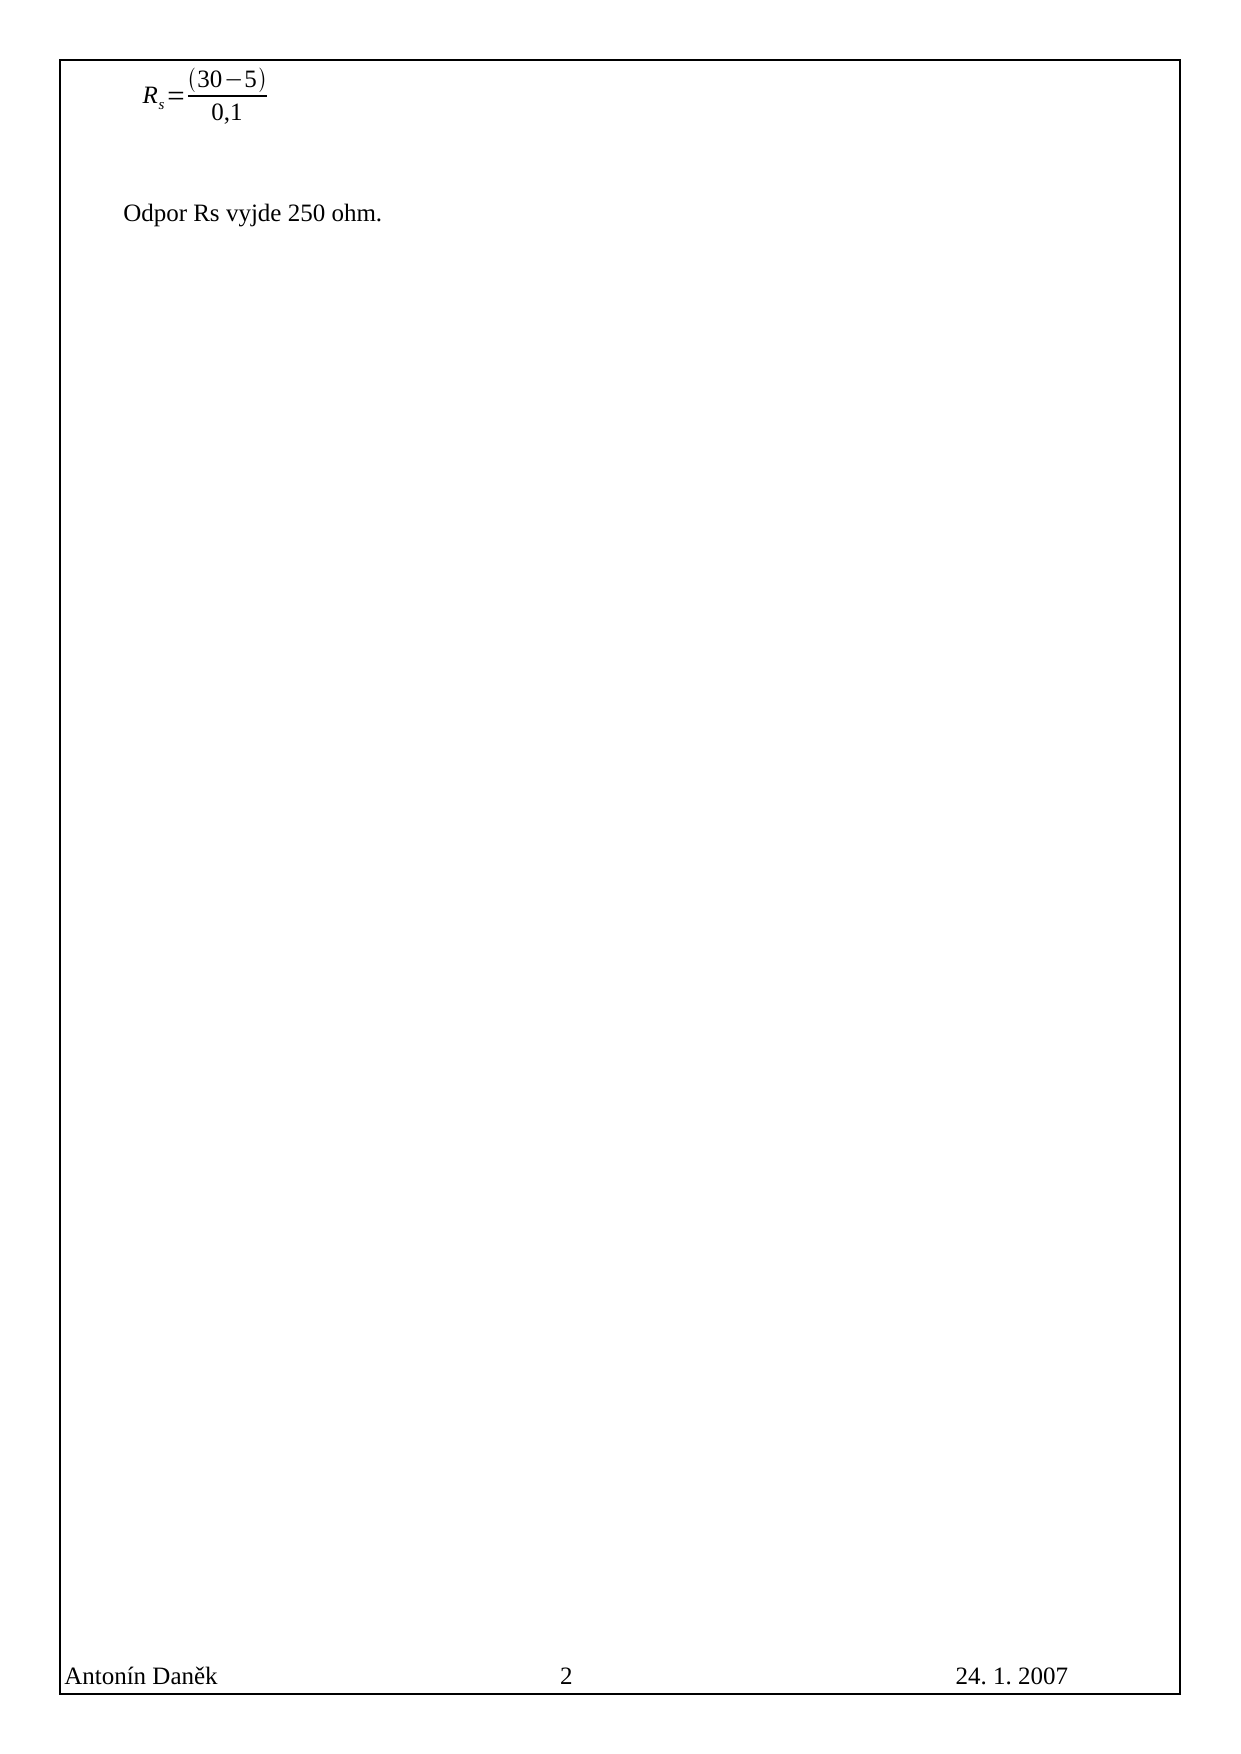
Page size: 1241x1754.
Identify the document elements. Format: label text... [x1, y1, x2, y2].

text Odpor Rs vyjde 250 ohm. [123, 199, 1117, 227]
